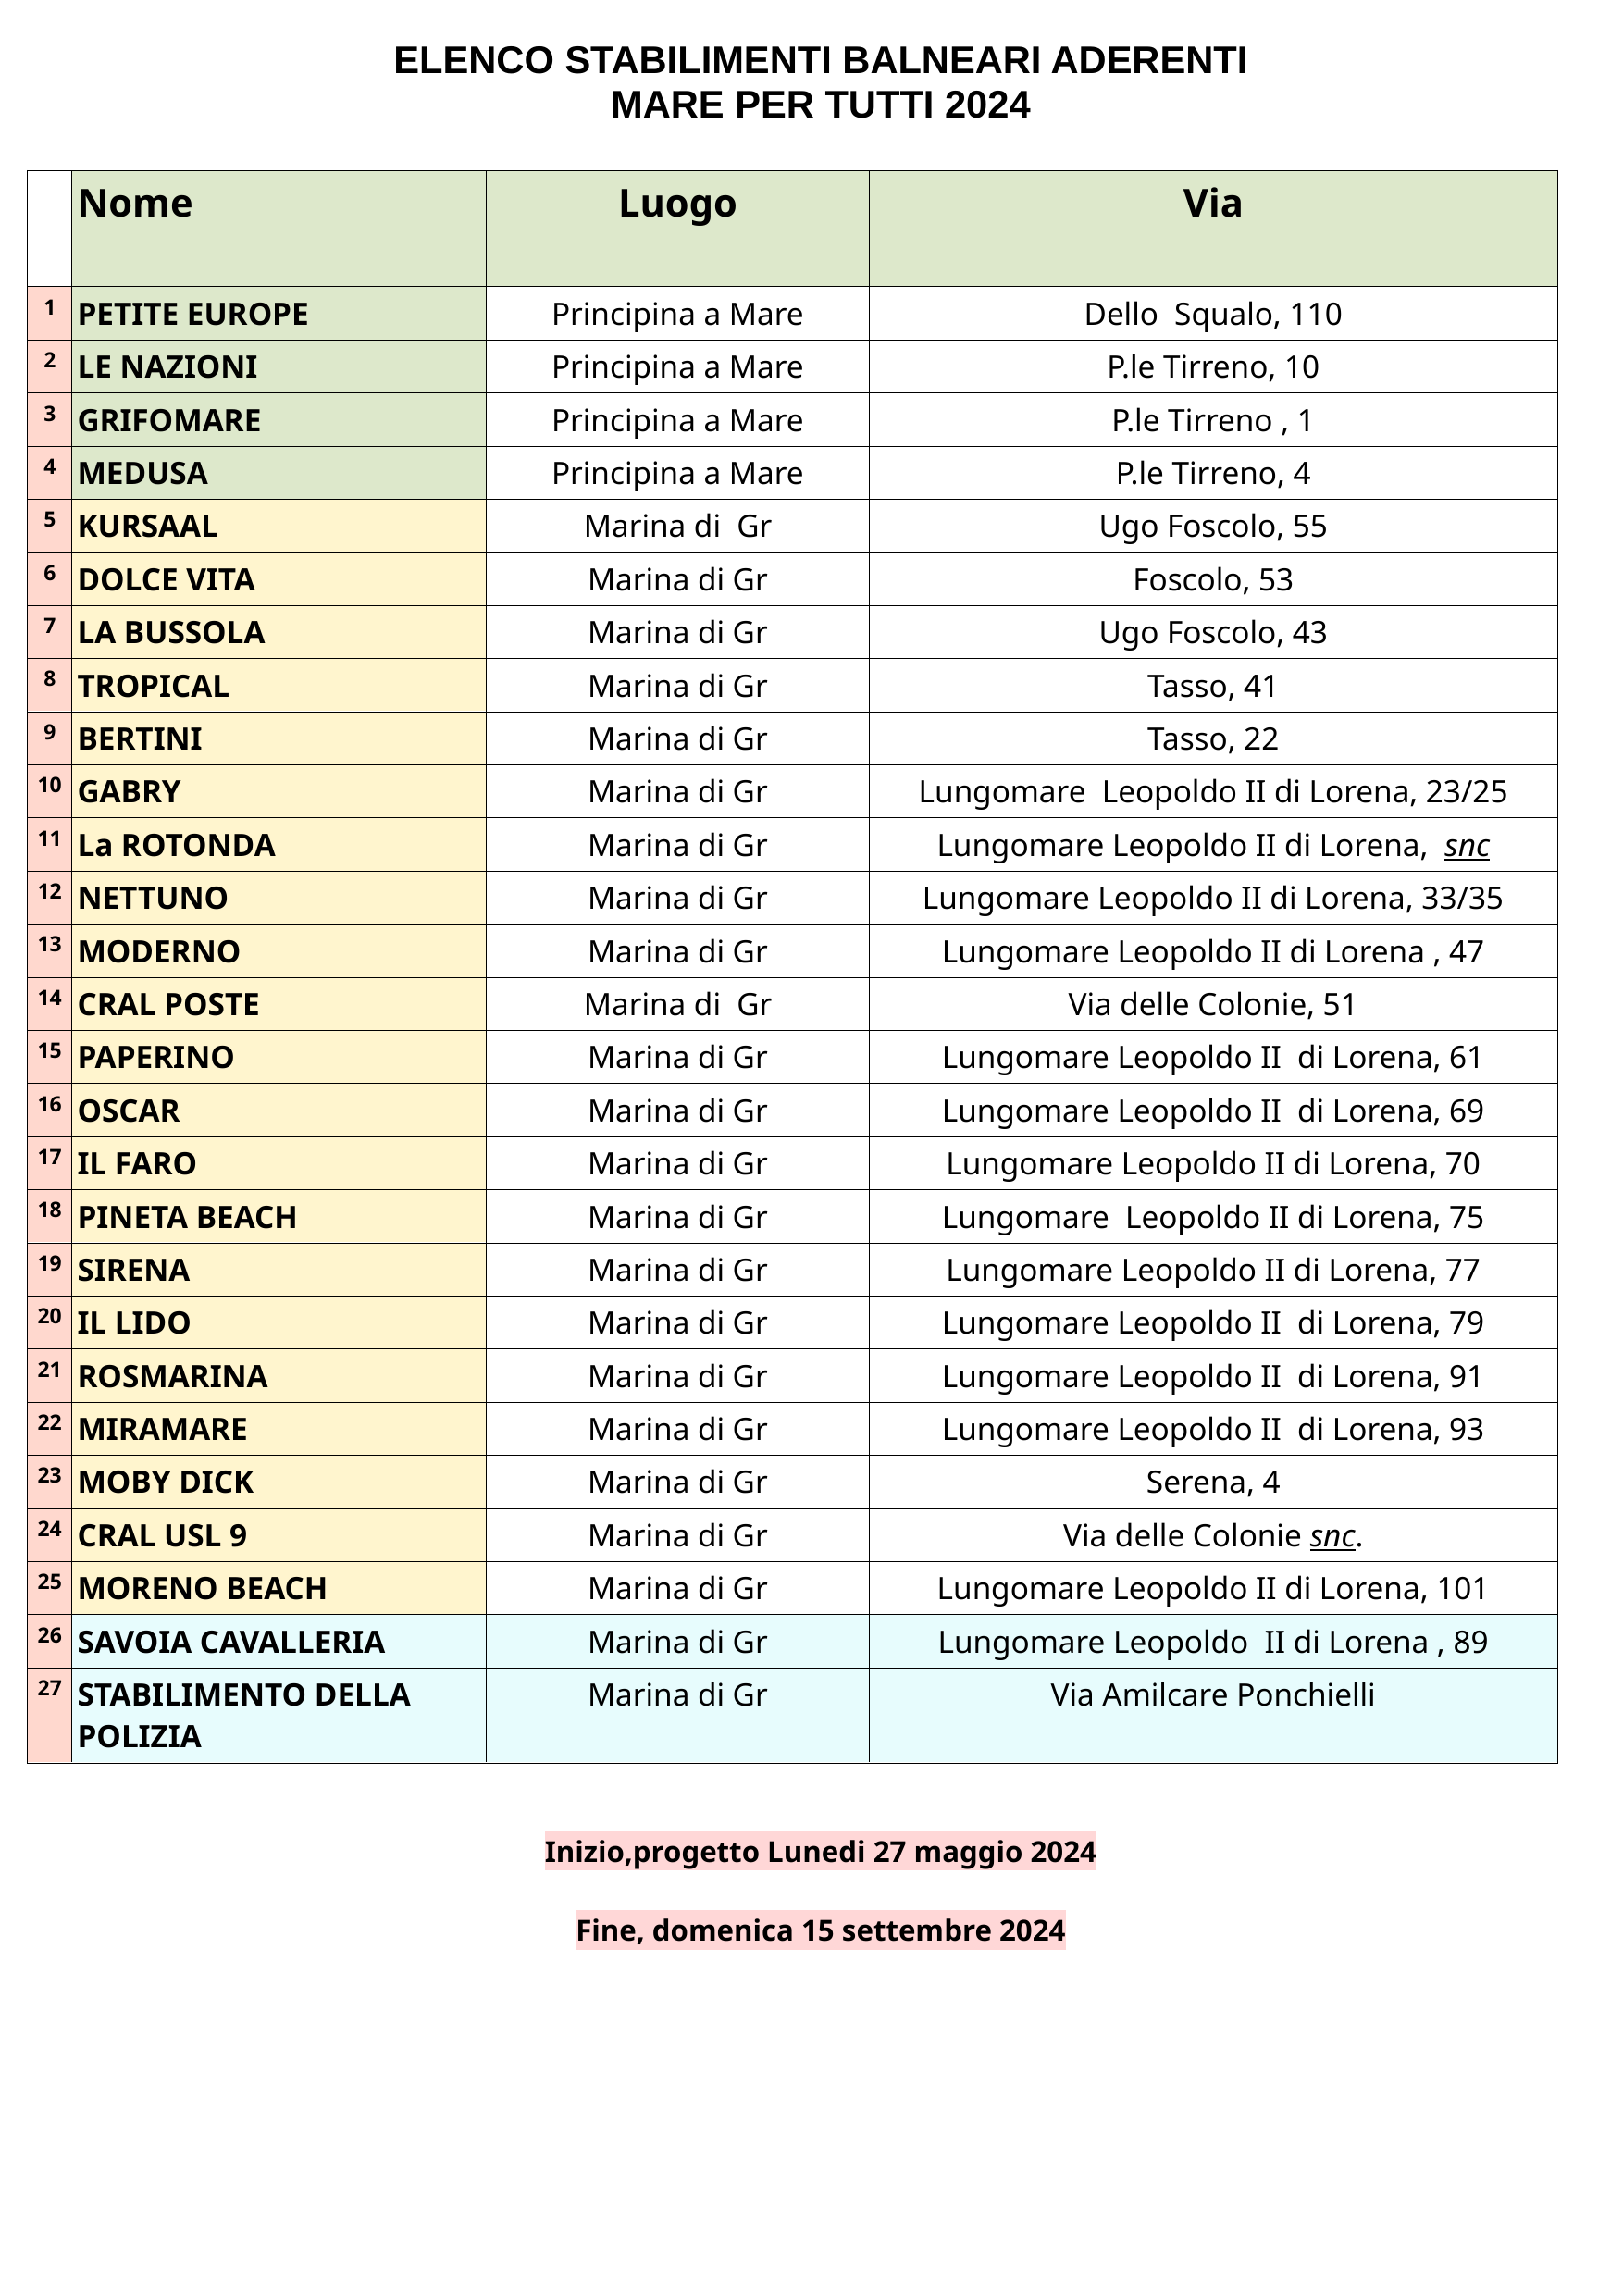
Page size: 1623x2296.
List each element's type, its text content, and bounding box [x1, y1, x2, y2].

table_cell 17 [28, 1137, 71, 1189]
table_cell 21 [28, 1349, 71, 1402]
table_cell Marina di Gr [487, 1615, 869, 1668]
table_cell Lungomare Leopoldo II di Lorena, 79 [870, 1297, 1557, 1348]
table_header Via [870, 171, 1557, 286]
table_cell PETITE EUROPE [72, 287, 486, 340]
table_cell 15 [28, 1031, 71, 1083]
table_cell Ugo Foscolo, 55 [870, 500, 1557, 552]
table_cell GRIFOMARE [72, 393, 486, 446]
table_cell Principina a Mare [487, 341, 869, 392]
table_cell Via Amilcare Ponchielli [870, 1669, 1557, 1762]
table_cell 4 [28, 447, 71, 499]
table_cell CRAL POSTE [72, 978, 486, 1030]
table_header [28, 171, 71, 286]
table_cell 20 [28, 1297, 71, 1348]
table_cell IL LIDO [72, 1297, 486, 1348]
table_cell Via delle Colonie snc. [870, 1509, 1557, 1561]
table_cell 19 [28, 1244, 71, 1296]
table_cell 11 [28, 818, 71, 871]
table_cell Marina di Gr [487, 1669, 869, 1762]
table_cell KURSAAL [72, 500, 486, 552]
table_cell TROPICAL [72, 659, 486, 711]
table_cell Marina di Gr [487, 1456, 869, 1508]
table_cell SIRENA [72, 1244, 486, 1296]
table_cell Marina di Gr [487, 1084, 869, 1136]
table_cell 25 [28, 1562, 71, 1614]
table_cell P.le Tirreno, 10 [870, 341, 1557, 392]
table_cell PINETA BEACH [72, 1190, 486, 1242]
table_cell Marina di Gr [487, 765, 869, 817]
text ELENCO STABILIMENTI BALNEARI ADERENTI [109, 16, 1532, 81]
table_cell 13 [28, 925, 71, 977]
table_cell DOLCE VITA [72, 553, 486, 605]
table_cell SAVOIA CAVALLERIA [72, 1615, 486, 1668]
table_cell 22 [28, 1403, 71, 1455]
table_cell 16 [28, 1084, 71, 1136]
table_cell Marina di Gr [487, 818, 869, 871]
table_cell Marina di Gr [487, 1562, 869, 1614]
table_cell Lungomare Leopoldo II di Lorena, snc [870, 818, 1557, 871]
table_cell Dello Squalo, 110 [870, 287, 1557, 340]
table_header Luogo [487, 171, 869, 286]
table_cell 1 [28, 287, 71, 340]
table_cell Marina di Gr [487, 500, 869, 552]
table_cell 26 [28, 1615, 71, 1668]
table_cell Principina a Mare [487, 393, 869, 446]
table_cell IL FARO [72, 1137, 486, 1189]
table_cell Marina di Gr [487, 1509, 869, 1561]
table_cell Marina di Gr [487, 553, 869, 605]
table_cell LA BUSSOLA [72, 606, 486, 658]
table_cell Marina di Gr [487, 872, 869, 924]
table_cell Lungomare Leopoldo II di Lorena, 93 [870, 1403, 1557, 1455]
table_cell 14 [28, 978, 71, 1030]
text Fine, domenica 15 settembre 2024 [109, 1910, 1532, 1950]
table_cell 18 [28, 1190, 71, 1242]
table_cell 3 [28, 393, 71, 446]
table_cell Marina di Gr [487, 1297, 869, 1348]
table_cell 23 [28, 1456, 71, 1508]
table_cell Marina di Gr [487, 925, 869, 977]
table_cell MIRAMARE [72, 1403, 486, 1455]
text MARE PER TUTTI 2024 [109, 81, 1532, 126]
table_cell OSCAR [72, 1084, 486, 1136]
table_cell Marina di Gr [487, 659, 869, 711]
table_cell PAPERINO [72, 1031, 486, 1083]
table_cell Foscolo, 53 [870, 553, 1557, 605]
table_cell GABRY [72, 765, 486, 817]
table_cell 24 [28, 1509, 71, 1561]
table_cell 27 [28, 1669, 71, 1762]
table_cell 6 [28, 553, 71, 605]
table_cell Lungomare Leopoldo II di Lorena, 23/25 [870, 765, 1557, 817]
table_cell Lungomare Leopoldo II di Lorena, 91 [870, 1349, 1557, 1402]
table_cell Lungomare Leopoldo II di Lorena , 89 [870, 1615, 1557, 1668]
table_cell LE NAZIONI [72, 341, 486, 392]
text Inizio,progetto Lunedi 27 maggio 2024 [109, 1831, 1532, 1870]
table_cell MORENO BEACH [72, 1562, 486, 1614]
table_cell CRAL USL 9 [72, 1509, 486, 1561]
table_cell Lungomare Leopoldo II di Lorena, 33/35 [870, 872, 1557, 924]
table_cell Marina di Gr [487, 606, 869, 658]
table_cell Tasso, 22 [870, 713, 1557, 764]
table_cell La ROTONDA [72, 818, 486, 871]
table_cell 5 [28, 500, 71, 552]
table_cell 7 [28, 606, 71, 658]
table_cell 12 [28, 872, 71, 924]
table_cell Marina di Gr [487, 713, 869, 764]
table_cell Lungomare Leopoldo II di Lorena, 75 [870, 1190, 1557, 1242]
table_cell Lungomare Leopoldo II di Lorena, 70 [870, 1137, 1557, 1189]
table_cell BERTINI [72, 713, 486, 764]
table_cell Lungomare Leopoldo II di Lorena, 61 [870, 1031, 1557, 1083]
table_cell 10 [28, 765, 71, 817]
table_cell Lungomare Leopoldo II di Lorena, 69 [870, 1084, 1557, 1136]
table_cell Marina di Gr [487, 1349, 869, 1402]
table_cell MODERNO [72, 925, 486, 977]
table_cell Via delle Colonie, 51 [870, 978, 1557, 1030]
table_cell Ugo Foscolo, 43 [870, 606, 1557, 658]
table_cell Principina a Mare [487, 447, 869, 499]
table_cell MOBY DICK [72, 1456, 486, 1508]
table_cell 9 [28, 713, 71, 764]
table_cell Lungomare Leopoldo II di Lorena, 101 [870, 1562, 1557, 1614]
table_cell Lungomare Leopoldo II di Lorena, 77 [870, 1244, 1557, 1296]
table_cell Marina di Gr [487, 1244, 869, 1296]
table_cell MEDUSA [72, 447, 486, 499]
table_cell Marina di Gr [487, 1190, 869, 1242]
table_cell Marina di Gr [487, 1031, 869, 1083]
table_cell 8 [28, 659, 71, 711]
table_cell Marina di Gr [487, 978, 869, 1030]
table_header Nome [72, 171, 486, 286]
table_cell 2 [28, 341, 71, 392]
table_cell Tasso, 41 [870, 659, 1557, 711]
table_cell Lungomare Leopoldo II di Lorena , 47 [870, 925, 1557, 977]
table_cell STABILIMENTO DELLA POLIZIA [72, 1669, 486, 1762]
table_cell Marina di Gr [487, 1403, 869, 1455]
table_cell Serena, 4 [870, 1456, 1557, 1508]
table_cell NETTUNO [72, 872, 486, 924]
table_cell P.le Tirreno, 4 [870, 447, 1557, 499]
table_cell Marina di Gr [487, 1137, 869, 1189]
table_cell Principina a Mare [487, 287, 869, 340]
table_cell P.le Tirreno , 1 [870, 393, 1557, 446]
table_cell ROSMARINA [72, 1349, 486, 1402]
